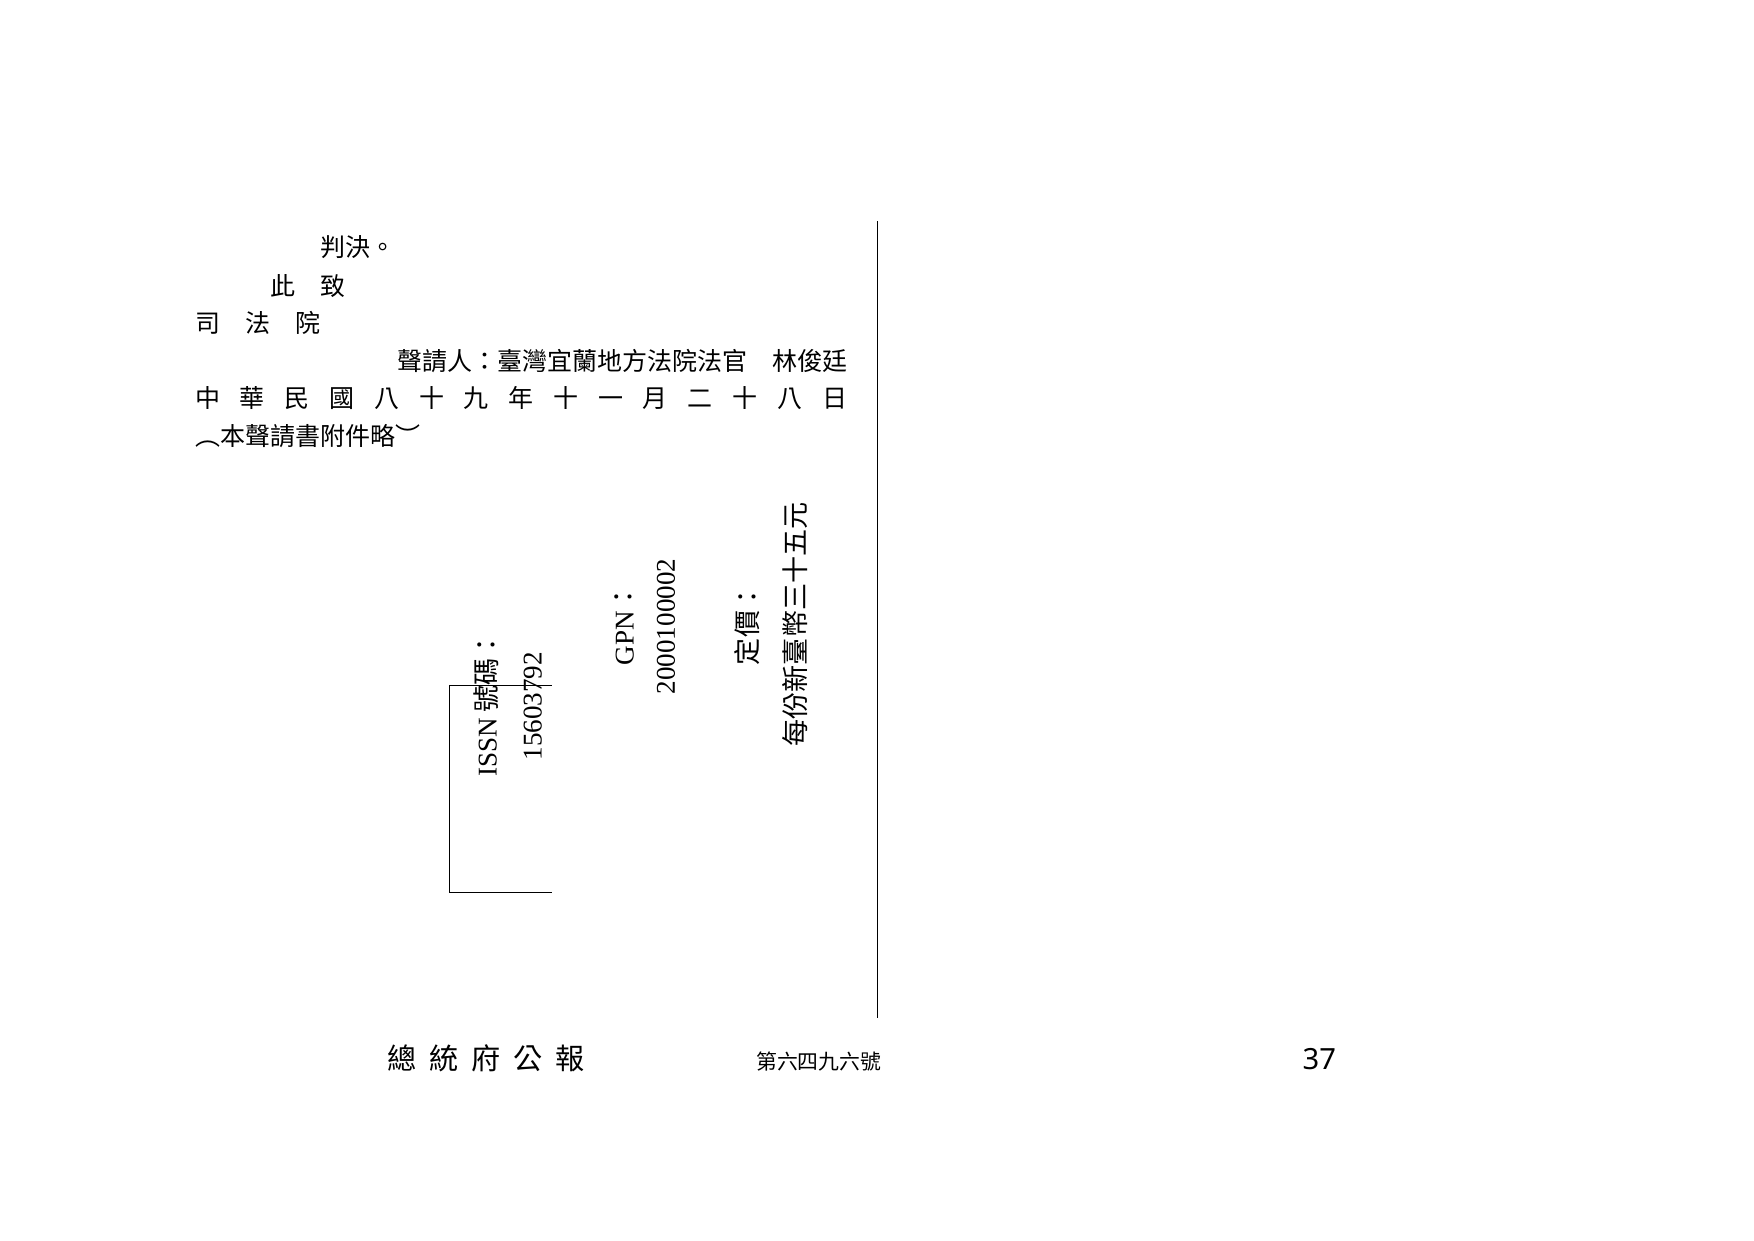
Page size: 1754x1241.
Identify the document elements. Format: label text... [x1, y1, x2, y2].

table_cell ISSN號碼： [450, 686, 501, 892]
table_header [694, 603, 723, 892]
table_header 2000100002 [646, 603, 693, 892]
table_header [501, 603, 552, 685]
table_header 每份新臺幣三十五元 [770, 603, 818, 892]
text 司 法 院 [195, 303, 847, 340]
text 聲請人：臺灣宜蘭地方法院法官 林俊廷 [195, 340, 847, 378]
table_header [552, 603, 599, 892]
text 中華民國八十九年十一月二十八日 [195, 378, 847, 415]
text 此 致 [270, 265, 847, 303]
table_header GPN： [599, 603, 646, 892]
table_header 定價： [723, 603, 770, 892]
text 判決。 [245, 222, 847, 265]
table_header [450, 603, 501, 685]
table_cell 15603792 [501, 686, 552, 892]
text ︵本聲請書附件略︶ [195, 415, 847, 453]
